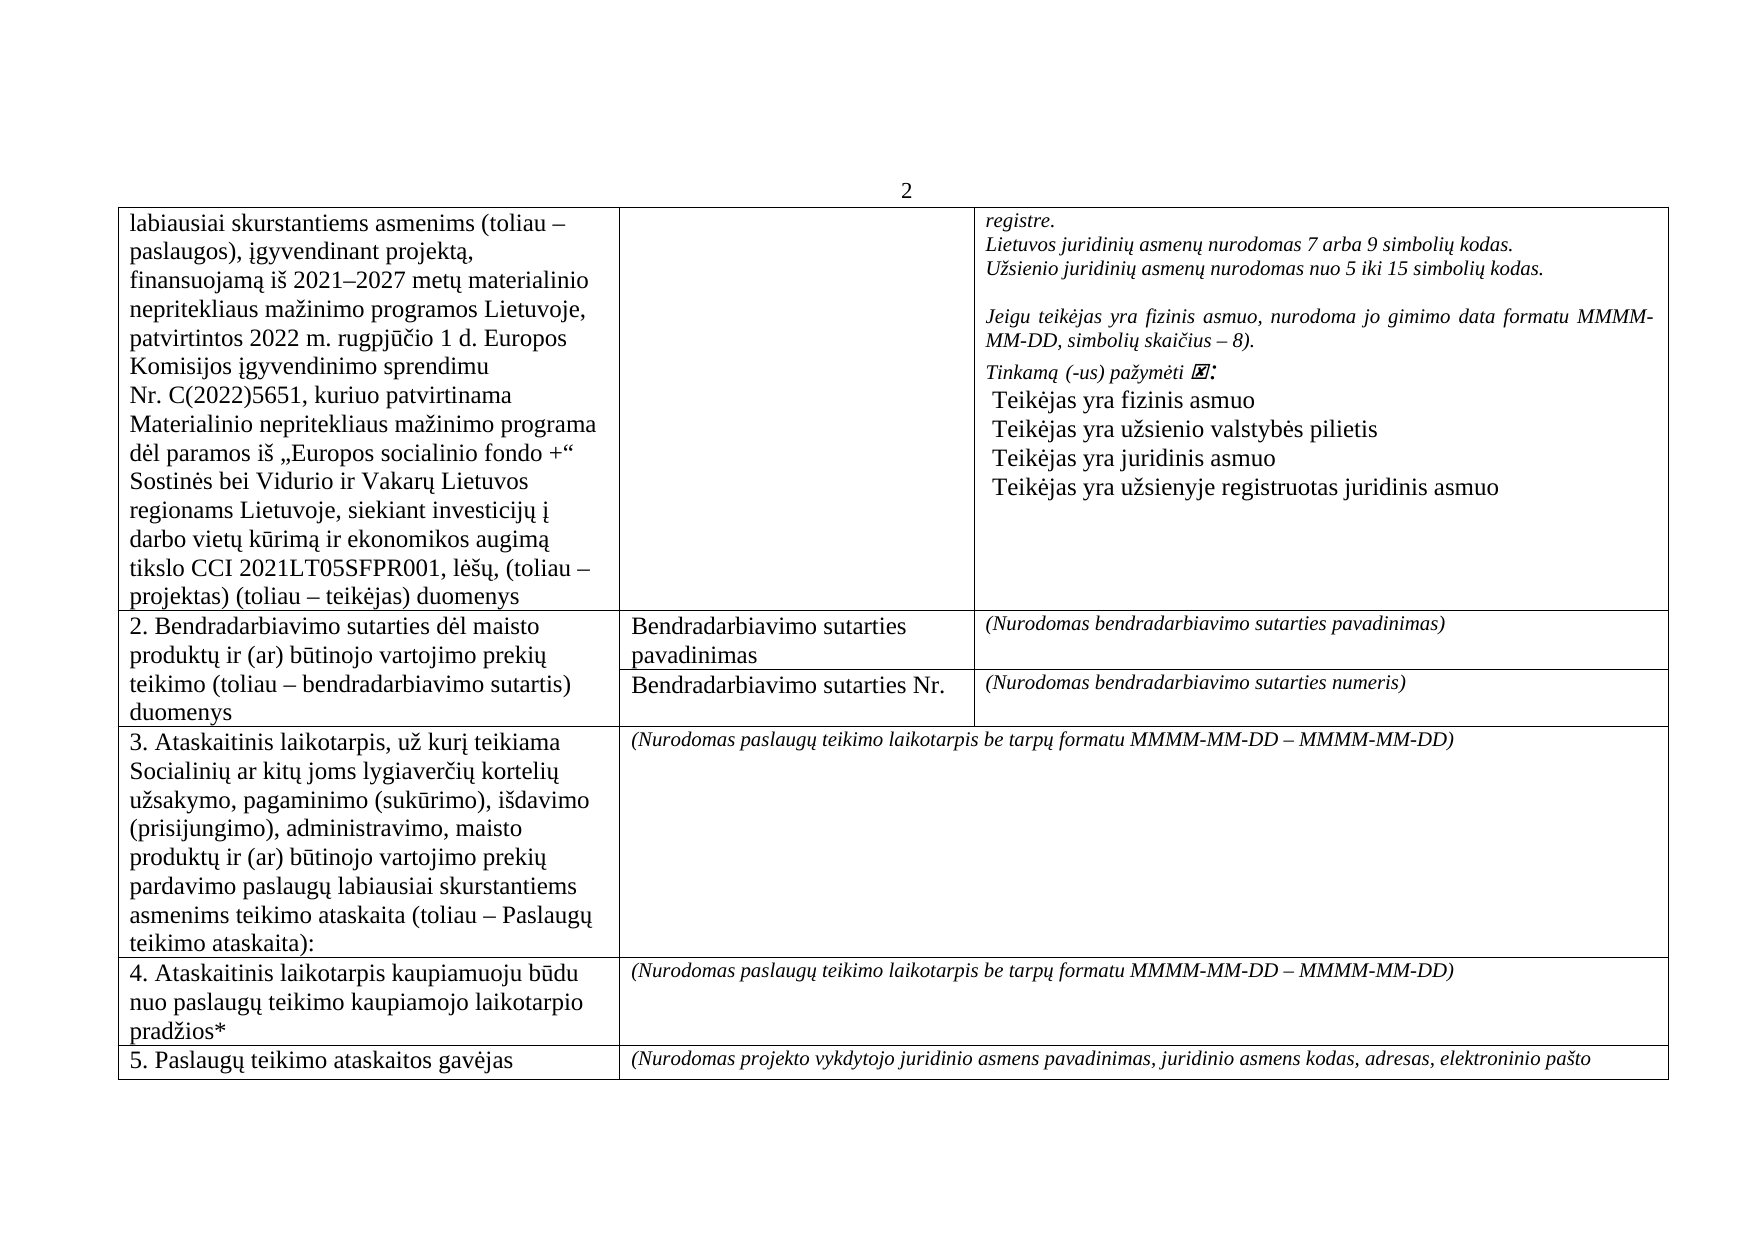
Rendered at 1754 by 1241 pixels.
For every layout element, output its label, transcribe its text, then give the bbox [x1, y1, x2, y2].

table_cell (Nurodomas bendradarbiavimo sutarties numeris) [975, 670, 1668, 726]
table_cell Bendradarbiavimo sutarties pavadinimas [620, 611, 974, 669]
table_cell 2. Bendradarbiavimo sutarties dėl maisto produktų ir (ar) būtinojo vartojimo prekių teikimo (toliau – bendradarbiavimo sutartis) duomenys [119, 611, 619, 726]
table_cell [620, 208, 974, 610]
table_header labiausiai skurstantiems asmenims (toliau – paslaugos), įgyvendinant projektą, finansuojamą iš 2021–2027 metų materialinio nepritekliaus mažinimo programos Lietuvoje, patvirtintos 2022 m. rugpjūčio 1 d. Europos Komisijos įgyvendinimo sprendimu Nr. C(2022)5651, kuriuo patvirtinama Materialinio nepritekliaus mažinimo programa dėl paramos iš „Europos socialinio fondo +“ Sostinės bei Vidurio ir Vakarų Lietuvos regionams Lietuvoje, siekiant investicijų į darbo vietų kūrimą ir ekonomikos augimą tikslo CCI 2021LT05SFPR001, lėšų, (toliau – projektas) (toliau – teikėjas) duomenys [119, 208, 619, 610]
table_cell Bendradarbiavimo sutarties Nr. [620, 670, 974, 726]
table_cell (Nurodomas bendradarbiavimo sutarties pavadinimas) [975, 611, 1668, 669]
table_cell registre. Lietuvos juridinių asmenų nurodomas 7 arba 9 simbolių kodas. Užsienio juridinių asmenų nurodomas nuo 5 iki 15 simbolių kodas. Jeigu teikėjas yra fizinis asmuo, nurodoma jo gimimo data formatu MMMM-MM-DD, simbolių skaičius – 8). Tinkamą (-us) pažymėti : Teikėjas yra fizinis asmuo Teikėjas yra užsienio valstybės pilietis Teikėjas yra juridinis asmuo Teikėjas yra užsienyje registruotas juridinis asmuo [975, 208, 1668, 610]
table_cell 5. Paslaugų teikimo ataskaitos gavėjas [119, 1046, 619, 1079]
table_cell (Nurodomas paslaugų teikimo laikotarpis be tarpų formatu MMMM-MM-DD – MMMM-MM-DD) [620, 727, 1668, 957]
table_cell (Nurodomas paslaugų teikimo laikotarpis be tarpų formatu MMMM-MM-DD – MMMM-MM-DD) [620, 958, 1668, 1044]
table_cell 3. Ataskaitinis laikotarpis, už kurį teikiama Socialinių ar kitų joms lygiaverčių kortelių užsakymo, pagaminimo (sukūrimo), išdavimo (prisijungimo), administravimo, maisto produktų ir (ar) būtinojo vartojimo prekių pardavimo paslaugų labiausiai skurstantiems asmenims teikimo ataskaita (toliau – Paslaugų teikimo ataskaita): [119, 727, 619, 957]
table_cell 4. Ataskaitinis laikotarpis kaupiamuoju būdu nuo paslaugų teikimo kaupiamojo laikotarpio pradžios* [119, 958, 619, 1044]
table_cell (Nurodomas projekto vykdytojo juridinio asmens pavadinimas, juridinio asmens kodas, adresas, elektroninio pašto [620, 1046, 1668, 1079]
